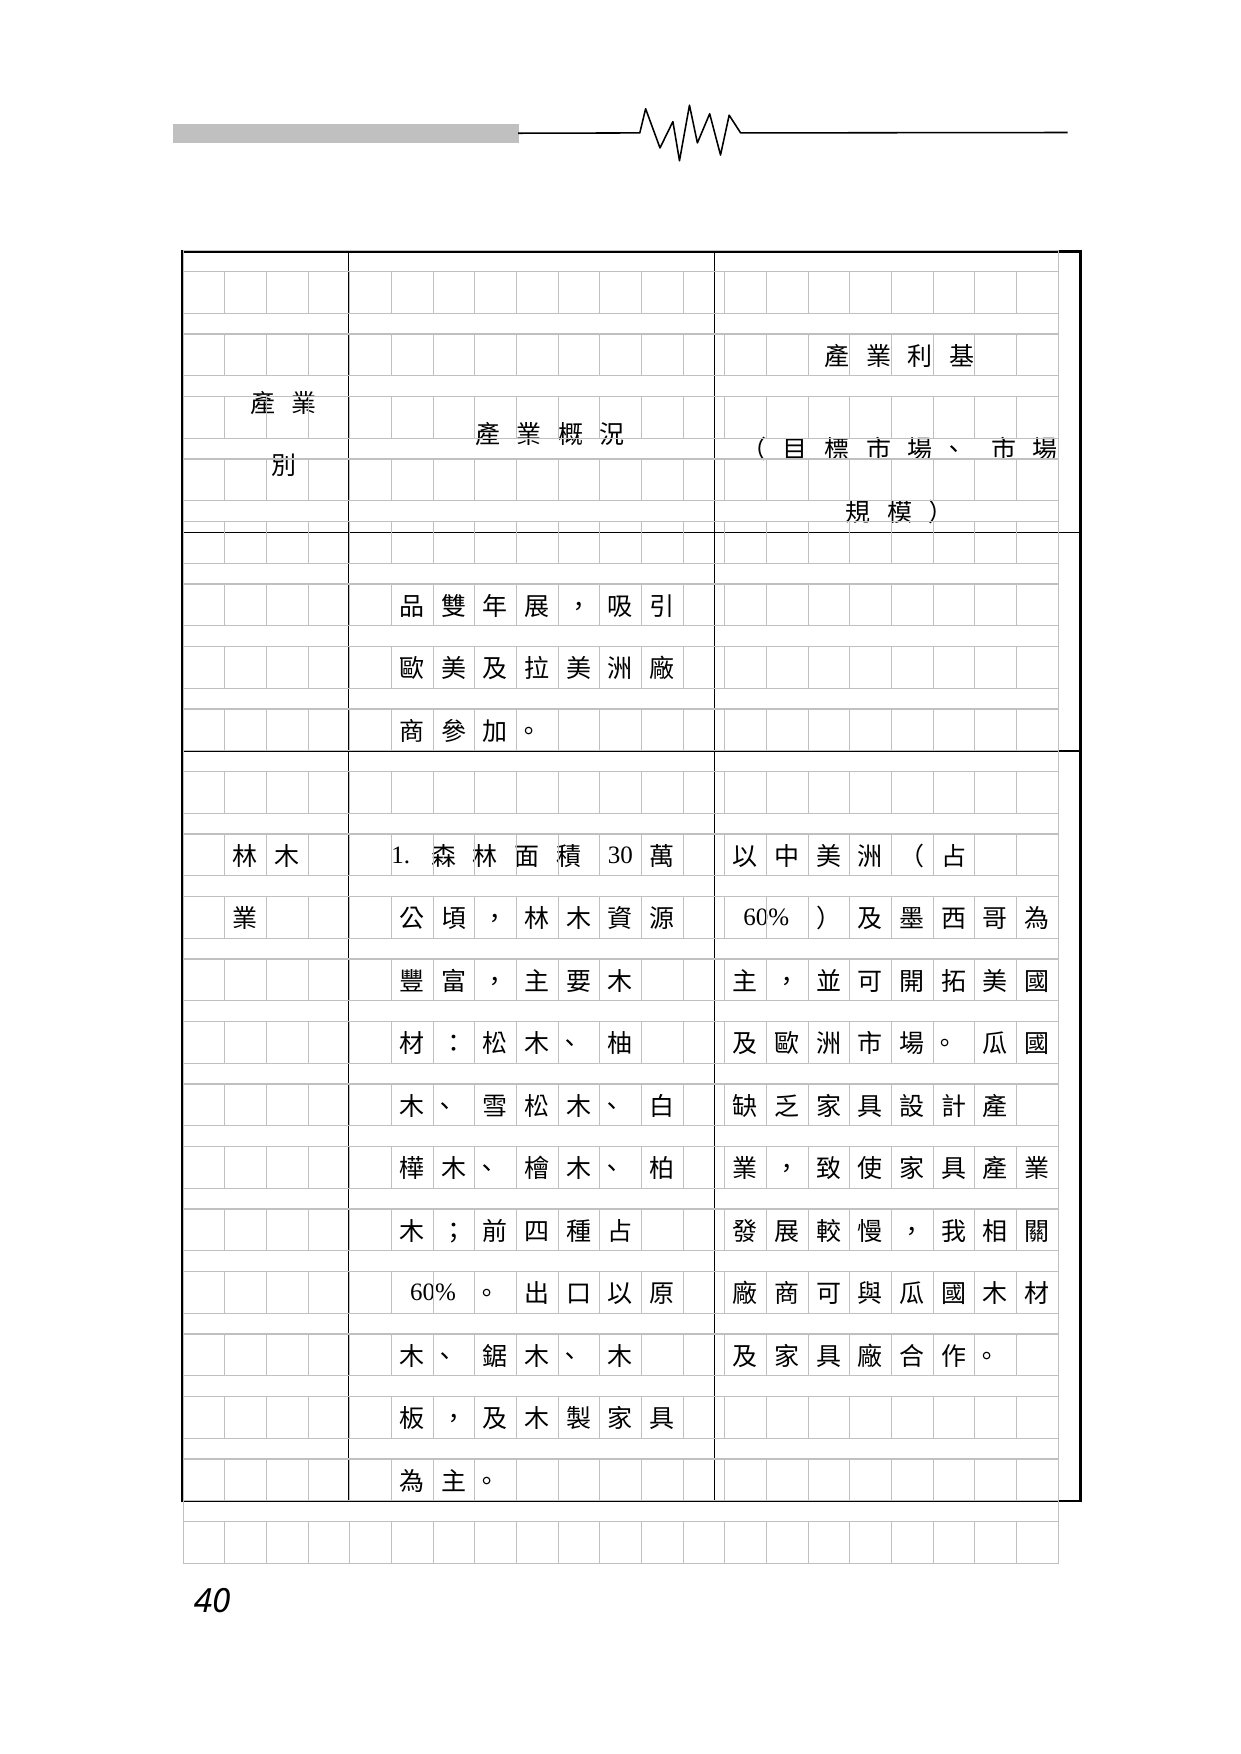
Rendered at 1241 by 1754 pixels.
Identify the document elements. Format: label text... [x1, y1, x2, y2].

table_cell 以中美洲（占60%）及墨西哥為主，並可開拓美國及歐洲市場。瓜國缺乏家具設計產業，致使家具產業發展較慢，我相關廠商可與瓜國木材及家具廠合作。 [1017, 835, 1058, 875]
table_cell 以中美洲（占60%）及墨西哥為主，並可開拓美國及歐洲市場。瓜國缺乏家具設計產業，致使家具產業發展較慢，我相關廠商可與瓜國木材及家具廠合作。 [892, 1085, 933, 1125]
table_cell [309, 533, 348, 563]
table_header 產業利基 （目標市場、市場規模） [975, 272, 1016, 313]
table_cell [184, 772, 224, 813]
table_cell [184, 626, 348, 646]
table_header 產業利基 （目標市場、市場規模） [715, 253, 1058, 271]
table_cell [184, 1126, 348, 1146]
table_cell 以中美洲（占60%）及墨西哥為主，並可開拓美國及歐洲市場。瓜國缺乏家具設計產業，致使家具產業發展較慢，我相關廠商可與瓜國木材及家具廠合作。 [725, 1335, 766, 1375]
table_cell [184, 876, 348, 896]
table_header 產業概況 [559, 397, 599, 438]
table_header 產業別 [225, 397, 266, 438]
table_cell 以中美洲（占60%）及墨西哥為主，並可開拓美國及歐洲市場。瓜國缺乏家具設計產業，致使家具產業發展較慢，我相關廠商可與瓜國木材及家具廠合作。 [975, 960, 1016, 1000]
table_cell [309, 1210, 348, 1250]
table_header 產業別 [184, 376, 348, 396]
table_cell 1. 地利之便、可快速進入美國、加拿大（3億5,000萬人口）、墨西哥（1億1,000萬人口）及中美洲國家（4,400萬人口）等主要市場。 2. 歐盟夥伴協定已生效，為具開拓潛力市場。 3. 瓜國食品加工技術仍屬落後，食品加工、包裝機器及整廠輸出設備符合瓜國產業需求具商機。 [715, 564, 1058, 583]
table_cell 以中美洲（占60%）及墨西哥為主，並可開拓美國及歐洲市場。瓜國缺乏家具設計產業，致使家具產業發展較慢，我相關廠商可與瓜國木材及家具廠合作。 [892, 1460, 933, 1500]
table_cell 以中美洲（占60%）及墨西哥為主，並可開拓美國及歐洲市場。瓜國缺乏家具設計產業，致使家具產業發展較慢，我相關廠商可與瓜國木材及家具廠合作。 [934, 1335, 974, 1375]
table_header 產業利基 （目標市場、市場規模） [932, 501, 1058, 521]
table_header 產業概況 [350, 272, 391, 313]
table_header 產業概況 [684, 272, 714, 313]
table_cell [184, 1210, 224, 1250]
table_cell 以中美洲（占60%）及墨西哥為主，並可開拓美國及歐洲市場。瓜國缺乏家具設計產業，致使家具產業發展較慢，我相關廠商可與瓜國木材及家具廠合作。 [767, 1147, 808, 1188]
table_header 產業利基 （目標市場、市場規模） [934, 397, 974, 438]
table_header 產業概況 [559, 272, 599, 313]
table_cell [184, 1439, 348, 1458]
table_cell 以中美洲（占60%）及墨西哥為主，並可開拓美國及歐洲市場。瓜國缺乏家具設計產業，致使家具產業發展較慢，我相關廠商可與瓜國木材及家具廠合作。 [725, 1397, 766, 1438]
table_cell [184, 585, 224, 625]
table_header 產業別 [225, 272, 266, 313]
table_header 產業別 [184, 397, 224, 438]
table_cell 以中美洲（占60%）及墨西哥為主，並可開拓美國及歐洲市場。瓜國缺乏家具設計產業，致使家具產業發展較慢，我相關廠商可與瓜國木材及家具廠合作。 [850, 1085, 891, 1125]
table_cell 以中美洲（占60%）及墨西哥為主，並可開拓美國及歐洲市場。瓜國缺乏家具設計產業，致使家具產業發展較慢，我相關廠商可與瓜國木材及家具廠合作。 [725, 897, 766, 938]
table_cell 以中美洲（占60%）及墨西哥為主，並可開拓美國及歐洲市場。瓜國缺乏家具設計產業，致使家具產業發展較慢，我相關廠商可與瓜國木材及家具廠合作。 [809, 960, 849, 1000]
table_cell 以中美洲（占60%）及墨西哥為主，並可開拓美國及歐洲市場。瓜國缺乏家具設計產業，致使家具產業發展較慢，我相關廠商可與瓜國木材及家具廠合作。 [1017, 1022, 1058, 1063]
table_cell [184, 1064, 348, 1083]
table_header 產業利基 （目標市場、市場規模） [892, 272, 933, 313]
table_header 產業利基 （目標市場、市場規模） [831, 439, 878, 458]
table_header 產業利基 （目標市場、市場規模） [850, 335, 891, 375]
table_cell 1. 森林面積30萬公頃，林木資源豐富，主要木材：松木、柚木、雪松木、白樺木、檜木、柏木；前四種占60%。出口以原木、鋸木、木板，及木製家具為主。 2. 家具製造業：包括混合竹、毛毯之木製品、室內及室外花園用家具、門窗、兒童家具及其他木製品等。瓜國缺乏家具相關設計產業，使得家具業發展遇到瓶頸。 [349, 752, 714, 771]
table_cell 以中美洲（占60%）及墨西哥為主，並可開拓美國及歐洲市場。瓜國缺乏家具設計產業，致使家具產業發展較慢，我相關廠商可與瓜國木材及家具廠合作。 [850, 1210, 891, 1250]
table_header 產業利基 （目標市場、市場規模） [725, 272, 766, 313]
table_cell [225, 1460, 266, 1500]
table_cell 林 [225, 835, 266, 875]
table_cell 以中美洲（占60%）及墨西哥為主，並可開拓美國及歐洲市場。瓜國缺乏家具設計產業，致使家具產業發展較慢，我相關廠商可與瓜國木材及家具廠合作。 [715, 1064, 1058, 1083]
table_header 產業利基 （目標市場、市場規模） [1017, 397, 1058, 438]
table_header 產業利基 （目標市場、市場規模） [715, 439, 761, 458]
table_header 產業概況 [600, 335, 641, 375]
table_header 產業利基 （目標市場、市場規模） [892, 397, 933, 438]
table_cell [309, 710, 348, 750]
table_cell 以中美洲（占60%）及墨西哥為主，並可開拓美國及歐洲市場。瓜國缺乏家具設計產業，致使家具產業發展較慢，我相關廠商可與瓜國木材及家具廠合作。 [809, 1272, 849, 1313]
table_header 產業利基 （目標市場、市場規模） [725, 335, 766, 375]
table_header 產業利基 （目標市場、市場規模） [803, 439, 829, 458]
table_header 產業概況 [642, 397, 683, 438]
table_cell 以中美洲（占60%）及墨西哥為主，並可開拓美國及歐洲市場。瓜國缺乏家具設計產業，致使家具產業發展較慢，我相關廠商可與瓜國木材及家具廠合作。 [809, 1397, 849, 1438]
table_cell 以中美洲（占60%）及墨西哥為主，並可開拓美國及歐洲市場。瓜國缺乏家具設計產業，致使家具產業發展較慢，我相關廠商可與瓜國木材及家具廠合作。 [975, 1085, 1016, 1125]
table_header 產業利基 （目標市場、市場規模） [809, 335, 849, 375]
table_cell 1. 森林面積30萬公頃，林木資源豐富，主要木材：松木、柚木、雪松木、白樺木、檜木、柏木；前四種占60%。出口以原木、鋸木、木板，及木製家具為主。 2. 家具製造業：包括混合竹、毛毯之木製品、室內及室外花園用家具、門窗、兒童家具及其他木製品等。瓜國缺乏家具相關設計產業，使得家具業發展遇到瓶頸。 [349, 939, 714, 958]
table_cell 以中美洲（占60%）及墨西哥為主，並可開拓美國及歐洲市場。瓜國缺乏家具設計產業，致使家具產業發展較慢，我相關廠商可與瓜國木材及家具廠合作。 [767, 1085, 808, 1125]
table_cell [225, 1210, 266, 1250]
table_header 產業利基 （目標市場、市場規模） [975, 335, 1016, 375]
table_header 產業概況 [392, 272, 433, 313]
table_header 產業概況 [392, 335, 433, 375]
table_cell 以中美洲（占60%）及墨西哥為主，並可開拓美國及歐洲市場。瓜國缺乏家具設計產業，致使家具產業發展較慢，我相關廠商可與瓜國木材及家具廠合作。 [767, 1397, 808, 1438]
table_cell 以中美洲（占60%）及墨西哥為主，並可開拓美國及歐洲市場。瓜國缺乏家具設計產業，致使家具產業發展較慢，我相關廠商可與瓜國木材及家具廠合作。 [892, 960, 933, 1000]
table_cell 以中美洲（占60%）及墨西哥為主，並可開拓美國及歐洲市場。瓜國缺乏家具設計產業，致使家具產業發展較慢，我相關廠商可與瓜國木材及家具廠合作。 [715, 939, 1058, 958]
table_cell [225, 585, 266, 625]
table_cell 以中美洲（占60%）及墨西哥為主，並可開拓美國及歐洲市場。瓜國缺乏家具設計產業，致使家具產業發展較慢，我相關廠商可與瓜國木材及家具廠合作。 [934, 772, 974, 813]
table_cell [184, 1460, 224, 1500]
table_cell 以中美洲（占60%）及墨西哥為主，並可開拓美國及歐洲市場。瓜國缺乏家具設計產業，致使家具產業發展較慢，我相關廠商可與瓜國木材及家具廠合作。 [1017, 1085, 1058, 1125]
table_header 產業利基 （目標市場、市場規模） [767, 397, 808, 438]
table_cell 以中美洲（占60%）及墨西哥為主，並可開拓美國及歐洲市場。瓜國缺乏家具設計產業，致使家具產業發展較慢，我相關廠商可與瓜國木材及家具廠合作。 [850, 1460, 891, 1500]
table_cell 以中美洲（占60%）及墨西哥為主，並可開拓美國及歐洲市場。瓜國缺乏家具設計產業，致使家具產業發展較慢，我相關廠商可與瓜國木材及家具廠合作。 [975, 1147, 1016, 1188]
table_cell 以中美洲（占60%）及墨西哥為主，並可開拓美國及歐洲市場。瓜國缺乏家具設計產業，致使家具產業發展較慢，我相關廠商可與瓜國木材及家具廠合作。 [809, 1335, 849, 1375]
table_header 產業概況 [642, 335, 683, 375]
table_cell 以中美洲（占60%）及墨西哥為主，並可開拓美國及歐洲市場。瓜國缺乏家具設計產業，致使家具產業發展較慢，我相關廠商可與瓜國木材及家具廠合作。 [850, 1335, 891, 1375]
table_header 產業別 [267, 522, 308, 531]
table_header 產業概況 [392, 522, 433, 531]
table_cell [309, 835, 348, 875]
table_cell 業 [225, 897, 266, 938]
table_header 產業利基 （目標市場、市場規模） [934, 335, 974, 375]
table_header 產業概況 [475, 522, 516, 531]
table_cell [184, 960, 224, 1000]
table_cell 以中美洲（占60%）及墨西哥為主，並可開拓美國及歐洲市場。瓜國缺乏家具設計產業，致使家具產業發展較慢，我相關廠商可與瓜國木材及家具廠合作。 [1017, 1147, 1058, 1188]
table_header 產業別 [267, 397, 308, 438]
table_cell 1. 森林面積30萬公頃，林木資源豐富，主要木材：松木、柚木、雪松木、白樺木、檜木、柏木；前四種占60%。出口以原木、鋸木、木板，及木製家具為主。 2. 家具製造業：包括混合竹、毛毯之木製品、室內及室外花園用家具、門窗、兒童家具及其他木製品等。瓜國缺乏家具相關設計產業，使得家具業發展遇到瓶頸。 [349, 1001, 714, 1021]
table_cell 以中美洲（占60%）及墨西哥為主，並可開拓美國及歐洲市場。瓜國缺乏家具設計產業，致使家具產業發展較慢，我相關廠商可與瓜國木材及家具廠合作。 [715, 752, 1058, 771]
table_header 產業概況 [475, 335, 516, 375]
table_cell 以中美洲（占60%）及墨西哥為主，並可開拓美國及歐洲市場。瓜國缺乏家具設計產業，致使家具產業發展較慢，我相關廠商可與瓜國木材及家具廠合作。 [1017, 1335, 1058, 1375]
table_header 產業概況 [349, 253, 714, 271]
table_cell [184, 1272, 224, 1313]
table_header 產業利基 （目標市場、市場規模） [715, 335, 724, 375]
table_cell 以中美洲（占60%）及墨西哥為主，並可開拓美國及歐洲市場。瓜國缺乏家具設計產業，致使家具產業發展較慢，我相關廠商可與瓜國木材及家具廠合作。 [975, 1335, 1016, 1375]
table_cell [267, 960, 308, 1000]
table_cell [267, 710, 308, 750]
table_cell [267, 1460, 308, 1500]
table_header 產業概況 [434, 460, 474, 500]
table_cell [267, 897, 308, 938]
table_cell [184, 939, 348, 958]
table_header 產業利基 （目標市場、市場規模） [850, 397, 891, 438]
table_header 產業概況 [642, 272, 683, 313]
table_header 產業利基 （目標市場、市場規模） [1017, 272, 1058, 313]
table_header 產業利基 （目標市場、市場規模） [850, 460, 891, 500]
table_cell [309, 1147, 348, 1188]
table_cell 以中美洲（占60%）及墨西哥為主，並可開拓美國及歐洲市場。瓜國缺乏家具設計產業，致使家具產業發展較慢，我相關廠商可與瓜國木材及家具廠合作。 [715, 1439, 1058, 1458]
table_cell [225, 1022, 266, 1063]
table_cell 以中美洲（占60%）及墨西哥為主，並可開拓美國及歐洲市場。瓜國缺乏家具設計產業，致使家具產業發展較慢，我相關廠商可與瓜國木材及家具廠合作。 [850, 835, 891, 875]
table_cell [184, 647, 224, 688]
table_header 產業概況 [350, 522, 391, 531]
table_cell 以中美洲（占60%）及墨西哥為主，並可開拓美國及歐洲市場。瓜國缺乏家具設計產業，致使家具產業發展較慢，我相關廠商可與瓜國木材及家具廠合作。 [975, 835, 1016, 875]
table_cell 以中美洲（占60%）及墨西哥為主，並可開拓美國及歐洲市場。瓜國缺乏家具設計產業，致使家具產業發展較慢，我相關廠商可與瓜國木材及家具廠合作。 [725, 1460, 766, 1500]
table_cell 以中美洲（占60%）及墨西哥為主，並可開拓美國及歐洲市場。瓜國缺乏家具設計產業，致使家具產業發展較慢，我相關廠商可與瓜國木材及家具廠合作。 [767, 897, 808, 938]
table_header 產業利基 （目標市場、市場規模） [1004, 439, 1046, 458]
table_cell [225, 960, 266, 1000]
table_cell 以中美洲（占60%）及墨西哥為主，並可開拓美國及歐洲市場。瓜國缺乏家具設計產業，致使家具產業發展較慢，我相關廠商可與瓜國木材及家具廠合作。 [725, 1210, 766, 1250]
table_cell [267, 647, 308, 688]
table_header 產業概況 [600, 460, 641, 500]
table_cell [184, 897, 224, 938]
table_cell 以中美洲（占60%）及墨西哥為主，並可開拓美國及歐洲市場。瓜國缺乏家具設計產業，致使家具產業發展較慢，我相關廠商可與瓜國木材及家具廠合作。 [725, 1022, 766, 1063]
table_header 產業別 [309, 460, 348, 500]
table_cell 以中美洲（占60%）及墨西哥為主，並可開拓美國及歐洲市場。瓜國缺乏家具設計產業，致使家具產業發展較慢，我相關廠商可與瓜國木材及家具廠合作。 [715, 814, 1058, 833]
table_cell 以中美洲（占60%）及墨西哥為主，並可開拓美國及歐洲市場。瓜國缺乏家具設計產業，致使家具產業發展較慢，我相關廠商可與瓜國木材及家具廠合作。 [975, 1397, 1016, 1438]
table_cell 以中美洲（占60%）及墨西哥為主，並可開拓美國及歐洲市場。瓜國缺乏家具設計產業，致使家具產業發展較慢，我相關廠商可與瓜國木材及家具廠合作。 [934, 1460, 974, 1500]
table_cell [267, 533, 308, 563]
table_cell 以中美洲（占60%）及墨西哥為主，並可開拓美國及歐洲市場。瓜國缺乏家具設計產業，致使家具產業發展較慢，我相關廠商可與瓜國木材及家具廠合作。 [715, 1376, 1058, 1396]
table_cell 以中美洲（占60%）及墨西哥為主，並可開拓美國及歐洲市場。瓜國缺乏家具設計產業，致使家具產業發展較慢，我相關廠商可與瓜國木材及家具廠合作。 [715, 1189, 1058, 1208]
table_header 產業概況 [600, 272, 641, 313]
table_header 產業別 [225, 460, 266, 500]
table_header 產業別 [309, 272, 348, 313]
table_header 產業概況 [600, 397, 641, 438]
table_header 產業別 [225, 522, 266, 531]
table_header 產業概況 [684, 460, 714, 500]
table_cell 1. 森林面積30萬公頃，林木資源豐富，主要木材：松木、柚木、雪松木、白樺木、檜木、柏木；前四種占60%。出口以原木、鋸木、木板，及木製家具為主。 2. 家具製造業：包括混合竹、毛毯之木製品、室內及室外花園用家具、門窗、兒童家具及其他木製品等。瓜國缺乏家具相關設計產業，使得家具業發展遇到瓶頸。 [349, 814, 714, 833]
table_header 產業概況 [475, 397, 516, 438]
table_cell 1. 森林面積30萬公頃，林木資源豐富，主要木材：松木、柚木、雪松木、白樺木、檜木、柏木；前四種占60%。出口以原木、鋸木、木板，及木製家具為主。 2. 家具製造業：包括混合竹、毛毯之木製品、室內及室外花園用家具、門窗、兒童家具及其他木製品等。瓜國缺乏家具相關設計產業，使得家具業發展遇到瓶頸。 [349, 1314, 714, 1333]
table_header 產業別 [309, 335, 348, 375]
table_header 產業別 [267, 460, 308, 500]
table_cell 1. 森林面積30萬公頃，林木資源豐富，主要木材：松木、柚木、雪松木、白樺木、檜木、柏木；前四種占60%。出口以原木、鋸木、木板，及木製家具為主。 2. 家具製造業：包括混合竹、毛毯之木製品、室內及室外花園用家具、門窗、兒童家具及其他木製品等。瓜國缺乏家具相關設計產業，使得家具業發展遇到瓶頸。 [349, 1251, 714, 1271]
table_cell 1. 咖啡、蔗糖、香蕉及豆蔻係瓜國主要傳統出口產品。近年來，花卉及觀葉植物、水果及蔬菜（如迷你蔬菜、豌豆、甜豆）輸銷歐、美成績良好。 2. 農產食品加工業出口僅次於紡織成衣業，其潛力項目為糖果、餅干、飲料及果汁、調味醬料、食品罐頭等。 3. 食用油逐年成長，食用油、調味醬料，穀類製品、食品罐頭等均為潛力產品。瓜國出口業者協會主辦｢農產品交易展（Agritrade）｣係中美洲最大農產品雙年展，吸引歐美及拉美洲廠商參加。 [349, 689, 714, 708]
table_cell 木 [267, 835, 308, 875]
table_cell 以中美洲（占60%）及墨西哥為主，並可開拓美國及歐洲市場。瓜國缺乏家具設計產業，致使家具產業發展較慢，我相關廠商可與瓜國木材及家具廠合作。 [1017, 772, 1058, 813]
table_header 產業概況 [517, 335, 558, 375]
table_header 產業概況 [684, 335, 714, 375]
table_cell 以中美洲（占60%）及墨西哥為主，並可開拓美國及歐洲市場。瓜國缺乏家具設計產業，致使家具產業發展較慢，我相關廠商可與瓜國木材及家具廠合作。 [850, 772, 891, 813]
table_cell 以中美洲（占60%）及墨西哥為主，並可開拓美國及歐洲市場。瓜國缺乏家具設計產業，致使家具產業發展較慢，我相關廠商可與瓜國木材及家具廠合作。 [892, 1022, 933, 1063]
table_cell 以中美洲（占60%）及墨西哥為主，並可開拓美國及歐洲市場。瓜國缺乏家具設計產業，致使家具產業發展較慢，我相關廠商可與瓜國木材及家具廠合作。 [975, 772, 1016, 813]
table_cell 以中美洲（占60%）及墨西哥為主，並可開拓美國及歐洲市場。瓜國缺乏家具設計產業，致使家具產業發展較慢，我相關廠商可與瓜國木材及家具廠合作。 [767, 772, 808, 813]
table_header 產業利基 （目標市場、市場規模） [1059, 253, 1079, 531]
table_cell [184, 1085, 224, 1125]
table_cell 1. 咖啡、蔗糖、香蕉及豆蔻係瓜國主要傳統出口產品。近年來，花卉及觀葉植物、水果及蔬菜（如迷你蔬菜、豌豆、甜豆）輸銷歐、美成績良好。 2. 農產食品加工業出口僅次於紡織成衣業，其潛力項目為糖果、餅干、飲料及果汁、調味醬料、食品罐頭等。 3. 食用油逐年成長，食用油、調味醬料，穀類製品、食品罐頭等均為潛力產品。瓜國出口業者協會主辦｢農產品交易展（Agritrade）｣係中美洲最大農產品雙年展，吸引歐美及拉美洲廠商參加。 [349, 626, 714, 646]
table_header 產業利基 （目標市場、市場規模） [715, 272, 724, 313]
table_cell [184, 1376, 348, 1396]
table_header 產業別 [184, 272, 224, 313]
table_header 產業利基 （目標市場、市場規模） [975, 460, 1016, 500]
table_header 產業概況 [475, 460, 516, 500]
table_header 產業別 [184, 335, 224, 375]
table_cell [184, 752, 348, 771]
table_header 產業概況 [349, 439, 714, 458]
table_header 產業概況 [349, 501, 714, 521]
table_cell [267, 1335, 308, 1375]
table_header 產業利基 （目標市場、市場規模） [715, 501, 850, 521]
table_header 產業別 [267, 272, 308, 313]
table_cell 以中美洲（占60%）及墨西哥為主，並可開拓美國及歐洲市場。瓜國缺乏家具設計產業，致使家具產業發展較慢，我相關廠商可與瓜國木材及家具廠合作。 [767, 960, 808, 1000]
table_header 產業利基 （目標市場、市場規模） [934, 272, 974, 313]
table_header 產業概況 [517, 522, 558, 531]
table_cell 以中美洲（占60%）及墨西哥為主，並可開拓美國及歐洲市場。瓜國缺乏家具設計產業，致使家具產業發展較慢，我相關廠商可與瓜國木材及家具廠合作。 [767, 1210, 808, 1250]
table_header 產業別 [267, 335, 308, 375]
table_header 產業利基 （目標市場、市場規模） [850, 272, 891, 313]
table_cell 以中美洲（占60%）及墨西哥為主，並可開拓美國及歐洲市場。瓜國缺乏家具設計產業，致使家具產業發展較慢，我相關廠商可與瓜國木材及家具廠合作。 [809, 1210, 849, 1250]
table_cell 以中美洲（占60%）及墨西哥為主，並可開拓美國及歐洲市場。瓜國缺乏家具設計產業，致使家具產業發展較慢，我相關廠商可與瓜國木材及家具廠合作。 [1017, 960, 1058, 1000]
table_cell 以中美洲（占60%）及墨西哥為主，並可開拓美國及歐洲市場。瓜國缺乏家具設計產業，致使家具產業發展較慢，我相關廠商可與瓜國木材及家具廠合作。 [809, 897, 849, 938]
table_header 產業利基 （目標市場、市場規模） [767, 522, 808, 531]
table_header 產業利基 （目標市場、市場規模） [865, 501, 892, 521]
table_header 產業概況 [350, 397, 391, 438]
table_cell [309, 1460, 348, 1500]
table_cell 以中美洲（占60%）及墨西哥為主，並可開拓美國及歐洲市場。瓜國缺乏家具設計產業，致使家具產業發展較慢，我相關廠商可與瓜國木材及家具廠合作。 [975, 1272, 1016, 1313]
table_cell 以中美洲（占60%）及墨西哥為主，並可開拓美國及歐洲市場。瓜國缺乏家具設計產業，致使家具產業發展較慢，我相關廠商可與瓜國木材及家具廠合作。 [1017, 1272, 1058, 1313]
table_cell 以中美洲（占60%）及墨西哥為主，並可開拓美國及歐洲市場。瓜國缺乏家具設計產業，致使家具產業發展較慢，我相關廠商可與瓜國木材及家具廠合作。 [809, 1147, 849, 1188]
table_cell [267, 1022, 308, 1063]
table_header 產業利基 （目標市場、市場規模） [1017, 522, 1058, 531]
table_cell [309, 585, 348, 625]
table_cell [267, 1147, 308, 1188]
table_cell 以中美洲（占60%）及墨西哥為主，並可開拓美國及歐洲市場。瓜國缺乏家具設計產業，致使家具產業發展較慢，我相關廠商可與瓜國木材及家具廠合作。 [1017, 897, 1058, 938]
table_cell 以中美洲（占60%）及墨西哥為主，並可開拓美國及歐洲市場。瓜國缺乏家具設計產業，致使家具產業發展較慢，我相關廠商可與瓜國木材及家具廠合作。 [767, 835, 808, 875]
table_cell 以中美洲（占60%）及墨西哥為主，並可開拓美國及歐洲市場。瓜國缺乏家具設計產業，致使家具產業發展較慢，我相關廠商可與瓜國木材及家具廠合作。 [934, 1272, 974, 1313]
table_header 產業利基 （目標市場、市場規模） [892, 460, 933, 500]
table_cell 以中美洲（占60%）及墨西哥為主，並可開拓美國及歐洲市場。瓜國缺乏家具設計產業，致使家具產業發展較慢，我相關廠商可與瓜國木材及家具廠合作。 [809, 835, 849, 875]
table_cell 以中美洲（占60%）及墨西哥為主，並可開拓美國及歐洲市場。瓜國缺乏家具設計產業，致使家具產業發展較慢，我相關廠商可與瓜國木材及家具廠合作。 [767, 1022, 808, 1063]
table_cell [225, 1397, 266, 1438]
table_cell 以中美洲（占60%）及墨西哥為主，並可開拓美國及歐洲市場。瓜國缺乏家具設計產業，致使家具產業發展較慢，我相關廠商可與瓜國木材及家具廠合作。 [934, 1022, 974, 1063]
table_cell [184, 1314, 348, 1333]
table_cell 以中美洲（占60%）及墨西哥為主，並可開拓美國及歐洲市場。瓜國缺乏家具設計產業，致使家具產業發展較慢，我相關廠商可與瓜國木材及家具廠合作。 [809, 772, 849, 813]
table_header 產業概況 [642, 460, 683, 500]
table_cell [309, 1335, 348, 1375]
table_header 產業概況 [517, 397, 558, 438]
table_cell 1. 地利之便、可快速進入美國、加拿大（3億5,000萬人口）、墨西哥（1億1,000萬人口）及中美洲國家（4,400萬人口）等主要市場。 2. 歐盟夥伴協定已生效，為具開拓潛力市場。 3. 瓜國食品加工技術仍屬落後，食品加工、包裝機器及整廠輸出設備符合瓜國產業需求具商機。 [715, 689, 1058, 708]
table_header 產業利基 （目標市場、市場規模） [1017, 460, 1058, 500]
table_cell 以中美洲（占60%）及墨西哥為主，並可開拓美國及歐洲市場。瓜國缺乏家具設計產業，致使家具產業發展較慢，我相關廠商可與瓜國木材及家具廠合作。 [809, 1085, 849, 1125]
table_cell [267, 1210, 308, 1250]
table_header 產業利基 （目標市場、市場規模） [809, 522, 849, 531]
table_header 產業概況 [350, 460, 391, 500]
table_cell [309, 1085, 348, 1125]
table_header 產業利基 （目標市場、市場規模） [809, 272, 849, 313]
table_header 產業別 [184, 314, 348, 333]
table_cell 以中美洲（占60%）及墨西哥為主，並可開拓美國及歐洲市場。瓜國缺乏家具設計產業，致使家具產業發展較慢，我相關廠商可與瓜國木材及家具廠合作。 [715, 1314, 1058, 1333]
table_header 產業利基 （目標市場、市場規模） [767, 460, 808, 500]
table_header 產業利基 （目標市場、市場規模） [715, 376, 1058, 396]
table_cell [184, 814, 348, 833]
table_cell 以中美洲（占60%）及墨西哥為主，並可開拓美國及歐洲市場。瓜國缺乏家具設計產業，致使家具產業發展較慢，我相關廠商可與瓜國木材及家具廠合作。 [892, 1210, 933, 1250]
table_header 產業利基 （目標市場、市場規模） [715, 314, 1058, 333]
table_cell [225, 533, 266, 563]
table_header 產業利基 （目標市場、市場規模） [975, 397, 1016, 438]
table_header 產業別 [184, 253, 348, 271]
table_header 產業利基 （目標市場、市場規模） [715, 460, 724, 500]
table_header 產業概況 [684, 397, 714, 438]
table_cell 以中美洲（占60%）及墨西哥為主，並可開拓美國及歐洲市場。瓜國缺乏家具設計產業，致使家具產業發展較慢，我相關廠商可與瓜國木材及家具廠合作。 [1059, 752, 1079, 1500]
table_cell [184, 1397, 224, 1438]
table_cell 以中美洲（占60%）及墨西哥為主，並可開拓美國及歐洲市場。瓜國缺乏家具設計產業，致使家具產業發展較慢，我相關廠商可與瓜國木材及家具廠合作。 [725, 835, 766, 875]
table_cell 以中美洲（占60%）及墨西哥為主，並可開拓美國及歐洲市場。瓜國缺乏家具設計產業，致使家具產業發展較慢，我相關廠商可與瓜國木材及家具廠合作。 [934, 835, 974, 875]
table_cell [184, 1189, 348, 1208]
table_cell 以中美洲（占60%）及墨西哥為主，並可開拓美國及歐洲市場。瓜國缺乏家具設計產業，致使家具產業發展較慢，我相關廠商可與瓜國木材及家具廠合作。 [850, 1147, 891, 1188]
table_cell 以中美洲（占60%）及墨西哥為主，並可開拓美國及歐洲市場。瓜國缺乏家具設計產業，致使家具產業發展較慢，我相關廠商可與瓜國木材及家具廠合作。 [715, 876, 1058, 896]
table_cell 以中美洲（占60%）及墨西哥為主，並可開拓美國及歐洲市場。瓜國缺乏家具設計產業，致使家具產業發展較慢，我相關廠商可與瓜國木材及家具廠合作。 [892, 1335, 933, 1375]
table_header 產業利基 （目標市場、市場規模） [934, 522, 974, 531]
table_cell 1. 森林面積30萬公頃，林木資源豐富，主要木材：松木、柚木、雪松木、白樺木、檜木、柏木；前四種占60%。出口以原木、鋸木、木板，及木製家具為主。 2. 家具製造業：包括混合竹、毛毯之木製品、室內及室外花園用家具、門窗、兒童家具及其他木製品等。瓜國缺乏家具相關設計產業，使得家具業發展遇到瓶頸。 [349, 1189, 714, 1208]
table_cell 以中美洲（占60%）及墨西哥為主，並可開拓美國及歐洲市場。瓜國缺乏家具設計產業，致使家具產業發展較慢，我相關廠商可與瓜國木材及家具廠合作。 [892, 1272, 933, 1313]
table_header 產業利基 （目標市場、市場規模） [715, 397, 724, 438]
table_cell [267, 1397, 308, 1438]
table_cell 以中美洲（占60%）及墨西哥為主，並可開拓美國及歐洲市場。瓜國缺乏家具設計產業，致使家具產業發展較慢，我相關廠商可與瓜國木材及家具廠合作。 [715, 1251, 1058, 1271]
table_cell 1. 森林面積30萬公頃，林木資源豐富，主要木材：松木、柚木、雪松木、白樺木、檜木、柏木；前四種占60%。出口以原木、鋸木、木板，及木製家具為主。 2. 家具製造業：包括混合竹、毛毯之木製品、室內及室外花園用家具、門窗、兒童家具及其他木製品等。瓜國缺乏家具相關設計產業，使得家具業發展遇到瓶頸。 [349, 1064, 714, 1083]
table_header 產業概況 [475, 272, 516, 313]
table_header 產業概況 [559, 460, 599, 500]
table_cell [309, 1022, 348, 1063]
table_cell 1. 地利之便、可快速進入美國、加拿大（3億5,000萬人口）、墨西哥（1億1,000萬人口）及中美洲國家（4,400萬人口）等主要市場。 2. 歐盟夥伴協定已生效，為具開拓潛力市場。 3. 瓜國食品加工技術仍屬落後，食品加工、包裝機器及整廠輸出設備符合瓜國產業需求具商機。 [715, 626, 1058, 646]
table_cell [309, 647, 348, 688]
table_header 產業利基 （目標市場、市場規模） [879, 439, 921, 458]
table_header 產業概況 [642, 522, 683, 531]
table_header 產業利基 （目標市場、市場規模） [767, 335, 808, 375]
table_cell 以中美洲（占60%）及墨西哥為主，並可開拓美國及歐洲市場。瓜國缺乏家具設計產業，致使家具產業發展較慢，我相關廠商可與瓜國木材及家具廠合作。 [725, 1085, 766, 1125]
table_cell 以中美洲（占60%）及墨西哥為主，並可開拓美國及歐洲市場。瓜國缺乏家具設計產業，致使家具產業發展較慢，我相關廠商可與瓜國木材及家具廠合作。 [934, 897, 974, 938]
table_cell 以中美洲（占60%）及墨西哥為主，並可開拓美國及歐洲市場。瓜國缺乏家具設計產業，致使家具產業發展較慢，我相關廠商可與瓜國木材及家具廠合作。 [850, 960, 891, 1000]
table_cell 以中美洲（占60%）及墨西哥為主，並可開拓美國及歐洲市場。瓜國缺乏家具設計產業，致使家具產業發展較慢，我相關廠商可與瓜國木材及家具廠合作。 [767, 1460, 808, 1500]
table_cell 以中美洲（占60%）及墨西哥為主，並可開拓美國及歐洲市場。瓜國缺乏家具設計產業，致使家具產業發展較慢，我相關廠商可與瓜國木材及家具廠合作。 [725, 1147, 766, 1188]
table_header 產業利基 （目標市場、市場規模） [725, 397, 766, 438]
table_cell [184, 1251, 348, 1271]
table_cell 以中美洲（占60%）及墨西哥為主，並可開拓美國及歐洲市場。瓜國缺乏家具設計產業，致使家具產業發展較慢，我相關廠商可與瓜國木材及家具廠合作。 [725, 960, 766, 1000]
table_cell [184, 1022, 224, 1063]
table_cell [225, 1085, 266, 1125]
table_header 產業概況 [349, 376, 714, 396]
table_cell 以中美洲（占60%）及墨西哥為主，並可開拓美國及歐洲市場。瓜國缺乏家具設計產業，致使家具產業發展較慢，我相關廠商可與瓜國木材及家具廠合作。 [892, 772, 933, 813]
table_header 產業概況 [434, 522, 474, 531]
table_cell [184, 1147, 224, 1188]
table_cell 以中美洲（占60%）及墨西哥為主，並可開拓美國及歐洲市場。瓜國缺乏家具設計產業，致使家具產業發展較慢，我相關廠商可與瓜國木材及家具廠合作。 [809, 1022, 849, 1063]
table_cell 1. 森林面積30萬公頃，林木資源豐富，主要木材：松木、柚木、雪松木、白樺木、檜木、柏木；前四種占60%。出口以原木、鋸木、木板，及木製家具為主。 2. 家具製造業：包括混合竹、毛毯之木製品、室內及室外花園用家具、門窗、兒童家具及其他木製品等。瓜國缺乏家具相關設計產業，使得家具業發展遇到瓶頸。 [349, 876, 714, 896]
table_cell 以中美洲（占60%）及墨西哥為主，並可開拓美國及歐洲市場。瓜國缺乏家具設計產業，致使家具產業發展較慢，我相關廠商可與瓜國木材及家具廠合作。 [715, 1126, 1058, 1146]
table_cell 以中美洲（占60%）及墨西哥為主，並可開拓美國及歐洲市場。瓜國缺乏家具設計產業，致使家具產業發展較慢，我相關廠商可與瓜國木材及家具廠合作。 [1017, 1460, 1058, 1500]
table_cell 1. 森林面積30萬公頃，林木資源豐富，主要木材：松木、柚木、雪松木、白樺木、檜木、柏木；前四種占60%。出口以原木、鋸木、木板，及木製家具為主。 2. 家具製造業：包括混合竹、毛毯之木製品、室內及室外花園用家具、門窗、兒童家具及其他木製品等。瓜國缺乏家具相關設計產業，使得家具業發展遇到瓶頸。 [349, 1126, 714, 1146]
table_cell 以中美洲（占60%）及墨西哥為主，並可開拓美國及歐洲市場。瓜國缺乏家具設計產業，致使家具產業發展較慢，我相關廠商可與瓜國木材及家具廠合作。 [975, 1460, 1016, 1500]
table_header 產業利基 （目標市場、市場規模） [893, 501, 934, 521]
table_cell [184, 564, 348, 583]
table_header 產業利基 （目標市場、市場規模） [725, 522, 766, 531]
table_header 產業別 [184, 501, 348, 521]
table_header 產業別 [184, 460, 224, 500]
table_cell 以中美洲（占60%）及墨西哥為主，並可開拓美國及歐洲市場。瓜國缺乏家具設計產業，致使家具產業發展較慢，我相關廠商可與瓜國木材及家具廠合作。 [850, 1022, 891, 1063]
table_cell [225, 1335, 266, 1375]
table_cell [309, 897, 348, 938]
table_header 產業概況 [684, 522, 714, 531]
table_cell [267, 1272, 308, 1313]
table_header 產業概況 [434, 272, 474, 313]
table_cell 以中美洲（占60%）及墨西哥為主，並可開拓美國及歐洲市場。瓜國缺乏家具設計產業，致使家具產業發展較慢，我相關廠商可與瓜國木材及家具廠合作。 [934, 960, 974, 1000]
table_cell 以中美洲（占60%）及墨西哥為主，並可開拓美國及歐洲市場。瓜國缺乏家具設計產業，致使家具產業發展較慢，我相關廠商可與瓜國木材及家具廠合作。 [725, 772, 766, 813]
table_header 產業利基 （目標市場、市場規模） [850, 522, 891, 531]
table_header 產業利基 （目標市場、市場規模） [1038, 439, 1058, 458]
table_cell 以中美洲（占60%）及墨西哥為主，並可開拓美國及歐洲市場。瓜國缺乏家具設計產業，致使家具產業發展較慢，我相關廠商可與瓜國木材及家具廠合作。 [934, 1085, 974, 1125]
table_cell [225, 647, 266, 688]
table_cell 以中美洲（占60%）及墨西哥為主，並可開拓美國及歐洲市場。瓜國缺乏家具設計產業，致使家具產業發展較慢，我相關廠商可與瓜國木材及家具廠合作。 [975, 897, 1016, 938]
table_cell 以中美洲（占60%）及墨西哥為主，並可開拓美國及歐洲市場。瓜國缺乏家具設計產業，致使家具產業發展較慢，我相關廠商可與瓜國木材及家具廠合作。 [975, 1210, 1016, 1250]
table_header 產業概況 [349, 314, 714, 333]
table_header 產業概況 [350, 335, 391, 375]
table_cell 以中美洲（占60%）及墨西哥為主，並可開拓美國及歐洲市場。瓜國缺乏家具設計產業，致使家具產業發展較慢，我相關廠商可與瓜國木材及家具廠合作。 [934, 1210, 974, 1250]
table_cell [309, 1397, 348, 1438]
table_header 產業利基 （目標市場、市場規模） [767, 272, 808, 313]
table_cell 以中美洲（占60%）及墨西哥為主，並可開拓美國及歐洲市場。瓜國缺乏家具設計產業，致使家具產業發展較慢，我相關廠商可與瓜國木材及家具廠合作。 [1017, 1397, 1058, 1438]
table_cell 1. 森林面積30萬公頃，林木資源豐富，主要木材：松木、柚木、雪松木、白樺木、檜木、柏木；前四種占60%。出口以原木、鋸木、木板，及木製家具為主。 2. 家具製造業：包括混合竹、毛毯之木製品、室內及室外花園用家具、門窗、兒童家具及其他木製品等。瓜國缺乏家具相關設計產業，使得家具業發展遇到瓶頸。 [349, 1376, 714, 1396]
table_cell [309, 1272, 348, 1313]
table_cell [225, 1272, 266, 1313]
table_header 產業概況 [517, 272, 558, 313]
table_cell [184, 1001, 348, 1021]
table_header 產業利基 （目標市場、市場規模） [934, 460, 974, 500]
table_cell [184, 533, 224, 563]
table_header 產業概況 [434, 335, 474, 375]
table_header 產業概況 [517, 460, 558, 500]
table_cell [225, 1147, 266, 1188]
table_cell [184, 689, 348, 708]
table_cell 1. 咖啡、蔗糖、香蕉及豆蔻係瓜國主要傳統出口產品。近年來，花卉及觀葉植物、水果及蔬菜（如迷你蔬菜、豌豆、甜豆）輸銷歐、美成績良好。 2. 農產食品加工業出口僅次於紡織成衣業，其潛力項目為糖果、餅干、飲料及果汁、調味醬料、食品罐頭等。 3. 食用油逐年成長，食用油、調味醬料，穀類製品、食品罐頭等均為潛力產品。瓜國出口業者協會主辦｢農產品交易展（Agritrade）｣係中美洲最大農產品雙年展，吸引歐美及拉美洲廠商參加。 [349, 564, 714, 583]
table_header 產業概況 [392, 460, 433, 500]
table_cell 以中美洲（占60%）及墨西哥為主，並可開拓美國及歐洲市場。瓜國缺乏家具設計產業，致使家具產業發展較慢，我相關廠商可與瓜國木材及家具廠合作。 [892, 835, 933, 875]
table_header 產業概況 [559, 522, 599, 531]
table_cell 以中美洲（占60%）及墨西哥為主，並可開拓美國及歐洲市場。瓜國缺乏家具設計產業，致使家具產業發展較慢，我相關廠商可與瓜國木材及家具廠合作。 [892, 1147, 933, 1188]
table_header 產業利基 （目標市場、市場規模） [975, 522, 1016, 531]
table_cell 以中美洲（占60%）及墨西哥為主，並可開拓美國及歐洲市場。瓜國缺乏家具設計產業，致使家具產業發展較慢，我相關廠商可與瓜國木材及家具廠合作。 [725, 1272, 766, 1313]
table_cell 以中美洲（占60%）及墨西哥為主，並可開拓美國及歐洲市場。瓜國缺乏家具設計產業，致使家具產業發展較慢，我相關廠商可與瓜國木材及家具廠合作。 [1017, 1210, 1058, 1250]
table_cell 以中美洲（占60%）及墨西哥為主，並可開拓美國及歐洲市場。瓜國缺乏家具設計產業，致使家具產業發展較慢，我相關廠商可與瓜國木材及家具廠合作。 [809, 1460, 849, 1500]
table_header 產業別 [309, 522, 348, 531]
table_header 產業概況 [559, 335, 599, 375]
table_cell 以中美洲（占60%）及墨西哥為主，並可開拓美國及歐洲市場。瓜國缺乏家具設計產業，致使家具產業發展較慢，我相關廠商可與瓜國木材及家具廠合作。 [850, 897, 891, 938]
table_header 產業別 [184, 522, 224, 531]
table_cell 1. 森林面積30萬公頃，林木資源豐富，主要木材：松木、柚木、雪松木、白樺木、檜木、柏木；前四種占60%。出口以原木、鋸木、木板，及木製家具為主。 2. 家具製造業：包括混合竹、毛毯之木製品、室內及室外花園用家具、門窗、兒童家具及其他木製品等。瓜國缺乏家具相關設計產業，使得家具業發展遇到瓶頸。 [349, 1439, 714, 1458]
table_header 產業概況 [392, 397, 433, 438]
table_cell 以中美洲（占60%）及墨西哥為主，並可開拓美國及歐洲市場。瓜國缺乏家具設計產業，致使家具產業發展較慢，我相關廠商可與瓜國木材及家具廠合作。 [850, 1272, 891, 1313]
table_header 產業利基 （目標市場、市場規模） [892, 335, 933, 375]
table_header 產業利基 （目標市場、市場規模） [760, 439, 786, 458]
table_cell 1. 地利之便、可快速進入美國、加拿大（3億5,000萬人口）、墨西哥（1億1,000萬人口）及中美洲國家（4,400萬人口）等主要市場。 2. 歐盟夥伴協定已生效，為具開拓潛力市場。 3. 瓜國食品加工技術仍屬落後，食品加工、包裝機器及整廠輸出設備符合瓜國產業需求具商機。 [1059, 533, 1079, 750]
table_cell 以中美洲（占60%）及墨西哥為主，並可開拓美國及歐洲市場。瓜國缺乏家具設計產業，致使家具產業發展較慢，我相關廠商可與瓜國木材及家具廠合作。 [767, 1272, 808, 1313]
table_cell [267, 772, 308, 813]
table_header 產業利基 （目標市場、市場規模） [913, 439, 1003, 458]
table_cell [225, 772, 266, 813]
table_header 產業利基 （目標市場、市場規模） [892, 522, 933, 531]
table_header 產業別 [225, 335, 266, 375]
table_cell 以中美洲（占60%）及墨西哥為主，並可開拓美國及歐洲市場。瓜國缺乏家具設計產業，致使家具產業發展較慢，我相關廠商可與瓜國木材及家具廠合作。 [850, 1397, 891, 1438]
table_cell [267, 1085, 308, 1125]
table_cell [184, 1335, 224, 1375]
table_header 產業別 [309, 397, 348, 438]
table_header 產業概況 [434, 397, 474, 438]
table_cell 以中美洲（占60%）及墨西哥為主，並可開拓美國及歐洲市場。瓜國缺乏家具設計產業，致使家具產業發展較慢，我相關廠商可與瓜國木材及家具廠合作。 [715, 1001, 1058, 1021]
table_header 產業利基 （目標市場、市場規模） [1017, 335, 1058, 375]
table_cell 以中美洲（占60%）及墨西哥為主，並可開拓美國及歐洲市場。瓜國缺乏家具設計產業，致使家具產業發展較慢，我相關廠商可與瓜國木材及家具廠合作。 [975, 1022, 1016, 1063]
table_cell 以中美洲（占60%）及墨西哥為主，並可開拓美國及歐洲市場。瓜國缺乏家具設計產業，致使家具產業發展較慢，我相關廠商可與瓜國木材及家具廠合作。 [892, 897, 933, 938]
table_cell [309, 960, 348, 1000]
table_header 產業概況 [600, 522, 641, 531]
table_cell 以中美洲（占60%）及墨西哥為主，並可開拓美國及歐洲市場。瓜國缺乏家具設計產業，致使家具產業發展較慢，我相關廠商可與瓜國木材及家具廠合作。 [892, 1397, 933, 1438]
table_header 產業利基 （目標市場、市場規模） [809, 460, 849, 500]
table_cell 以中美洲（占60%）及墨西哥為主，並可開拓美國及歐洲市場。瓜國缺乏家具設計產業，致使家具產業發展較慢，我相關廠商可與瓜國木材及家具廠合作。 [934, 1147, 974, 1188]
table_cell [184, 835, 224, 875]
table_cell [184, 710, 224, 750]
table_cell [225, 710, 266, 750]
table_cell [309, 772, 348, 813]
table_header 產業利基 （目標市場、市場規模） [725, 460, 766, 500]
table_cell [267, 585, 308, 625]
table_cell 以中美洲（占60%）及墨西哥為主，並可開拓美國及歐洲市場。瓜國缺乏家具設計產業，致使家具產業發展較慢，我相關廠商可與瓜國木材及家具廠合作。 [767, 1335, 808, 1375]
table_cell 以中美洲（占60%）及墨西哥為主，並可開拓美國及歐洲市場。瓜國缺乏家具設計產業，致使家具產業發展較慢，我相關廠商可與瓜國木材及家具廠合作。 [934, 1397, 974, 1438]
table_header 產業利基 （目標市場、市場規模） [809, 397, 849, 438]
table_header 產業別 [184, 439, 348, 458]
